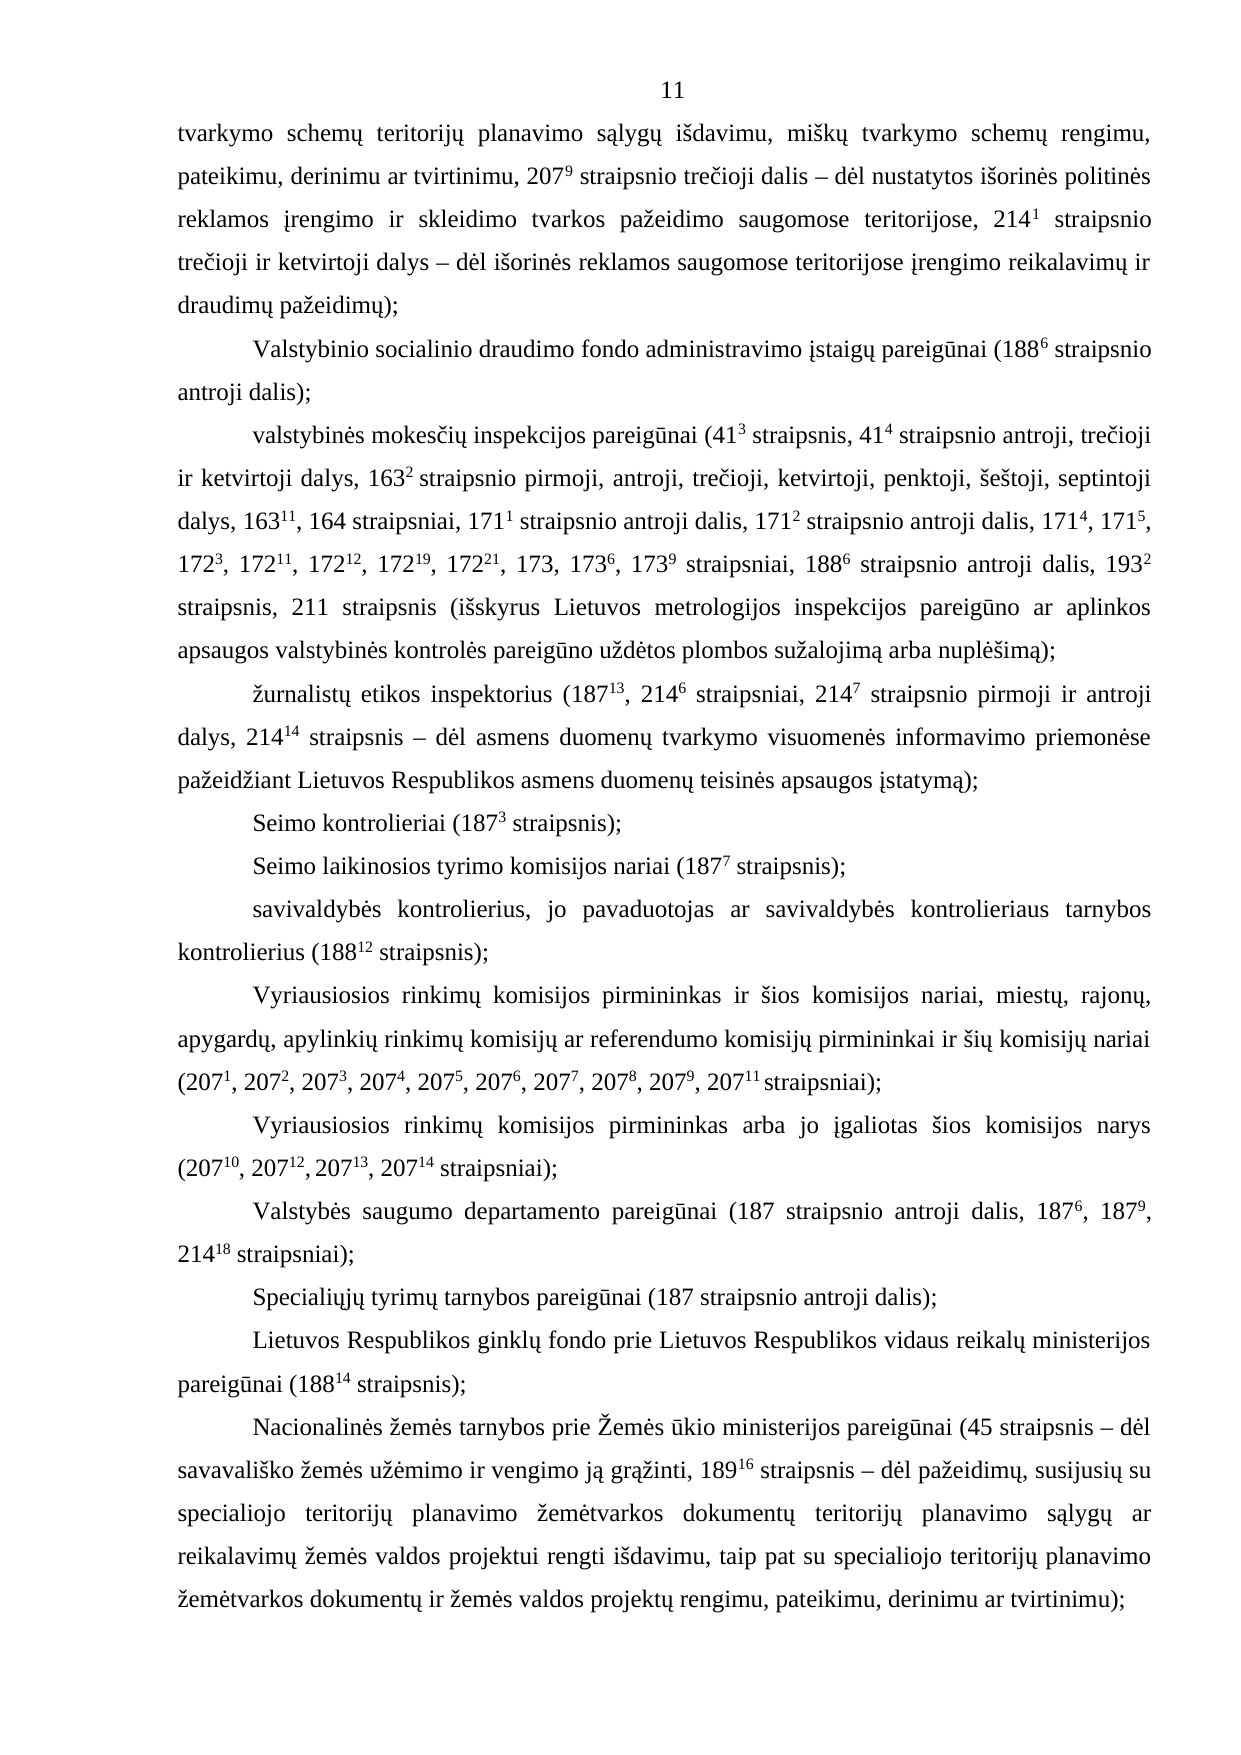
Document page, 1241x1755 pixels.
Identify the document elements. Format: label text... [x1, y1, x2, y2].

text Vyriausiosios rinkimų komisijos pirmininkas arba jo įgaliotas šios komisijos narys (20710, 20712, 20713, 20714 straipsniai); [177, 1110, 1152, 1182]
text žurnalistų etikos inspektorius (18713, 2146 straipsniai, 2147 straipsnio pirmoji ir antroji dalys, 21414 straipsnis – dėl asmens duomenų tvarkymo visuomenės informavimo priemonėse pažeidžiant Lietuvos Respublikos asmens duomenų teisinės apsaugos įstatymą); [177, 679, 1152, 794]
text Vyriausiosios rinkimų komisijos pirmininkas ir šios komisijos nariai, miestų, rajonų, apygardų, apylinkių rinkimų komisijų ar referendumo komisijų pirmininkai ir šių komisijų nariai (2071, 2072, 2073, 2074, 2075, 2076, 2077, 2078, 2079, 20711 straipsniai); [177, 981, 1152, 1096]
text savivaldybės kontrolierius, jo pavaduotojas ar savivaldybės kontrolieriaus tarnybos kontrolierius (18812 straipsnis); [177, 894, 1152, 966]
text Valstybės saugumo departamento pareigūnai (187 straipsnio antroji dalis, 1876, 1879, 21418 straipsniai); [177, 1196, 1152, 1268]
text Nacionalinės žemės tarnybos prie Žemės ūkio ministerijos pareigūnai (45 straipsnis – dėl savavališko žemės užėmimo ir vengimo ją grąžinti, 18916 straipsnis – dėl pažeidimų, susijusių su specialiojo teritorijų planavimo žemėtvarkos dokumentų teritorijų planavimo sąlygų ar reikalavimų žemės valdos projektui rengti išdavimu, taip pat su specialiojo teritorijų planavimo žemėtvarkos dokumentų ir žemės valdos projektų rengimu, pateikimu, derinimu ar tvirtinimu); [177, 1412, 1152, 1613]
text tvarkymo schemų teritorijų planavimo sąlygų išdavimu, miškų tvarkymo schemų rengimu, pateikimu, derinimu ar tvirtinimu, 2079 straipsnio trečioji dalis – dėl nustatytos išorinės politinės reklamos įrengimo ir skleidimo tvarkos pažeidimo saugomose teritorijose, 2141 straipsnio trečioji ir ketvirtoji dalys – dėl išorinės reklamos saugomose teritorijose įrengimo reikalavimų ir draudimų pažeidimų); [177, 118, 1152, 319]
text valstybinės mokesčių inspekcijos pareigūnai (413 straipsnis, 414 straipsnio antroji, trečioji ir ketvirtoji dalys, 1632 straipsnio pirmoji, antroji, trečioji, ketvirtoji, penktoji, šeštoji, septintoji dalys, 16311, 164 straipsniai, 1711 straipsnio antroji dalis, 1712 straipsnio antroji dalis, 1714, 1715, 1723, 17211, 17212, 17219, 17221, 173, 1736, 1739 straipsniai, 1886 straipsnio antroji dalis, 1932 straipsnis, 211 straipsnis (išskyrus Lietuvos metrologijos inspekcijos pareigūno ar aplinkos apsaugos valstybinės kontrolės pareigūno uždėtos plombos sužalojimą arba nuplėšimą); [177, 420, 1152, 664]
text Valstybinio socialinio draudimo fondo administravimo įstaigų pareigūnai (1886 straipsnio antroji dalis); [177, 334, 1152, 406]
text Seimo kontrolieriai (1873 straipsnis); [177, 808, 1152, 837]
text Lietuvos Respublikos ginklų fondo prie Lietuvos Respublikos vidaus reikalų ministerijos pareigūnai (18814 straipsnis); [177, 1326, 1152, 1397]
text Specialiųjų tyrimų tarnybos pareigūnai (187 straipsnio antroji dalis); [177, 1282, 1152, 1311]
text Seimo laikinosios tyrimo komisijos nariai (1877 straipsnis); [177, 851, 1152, 880]
